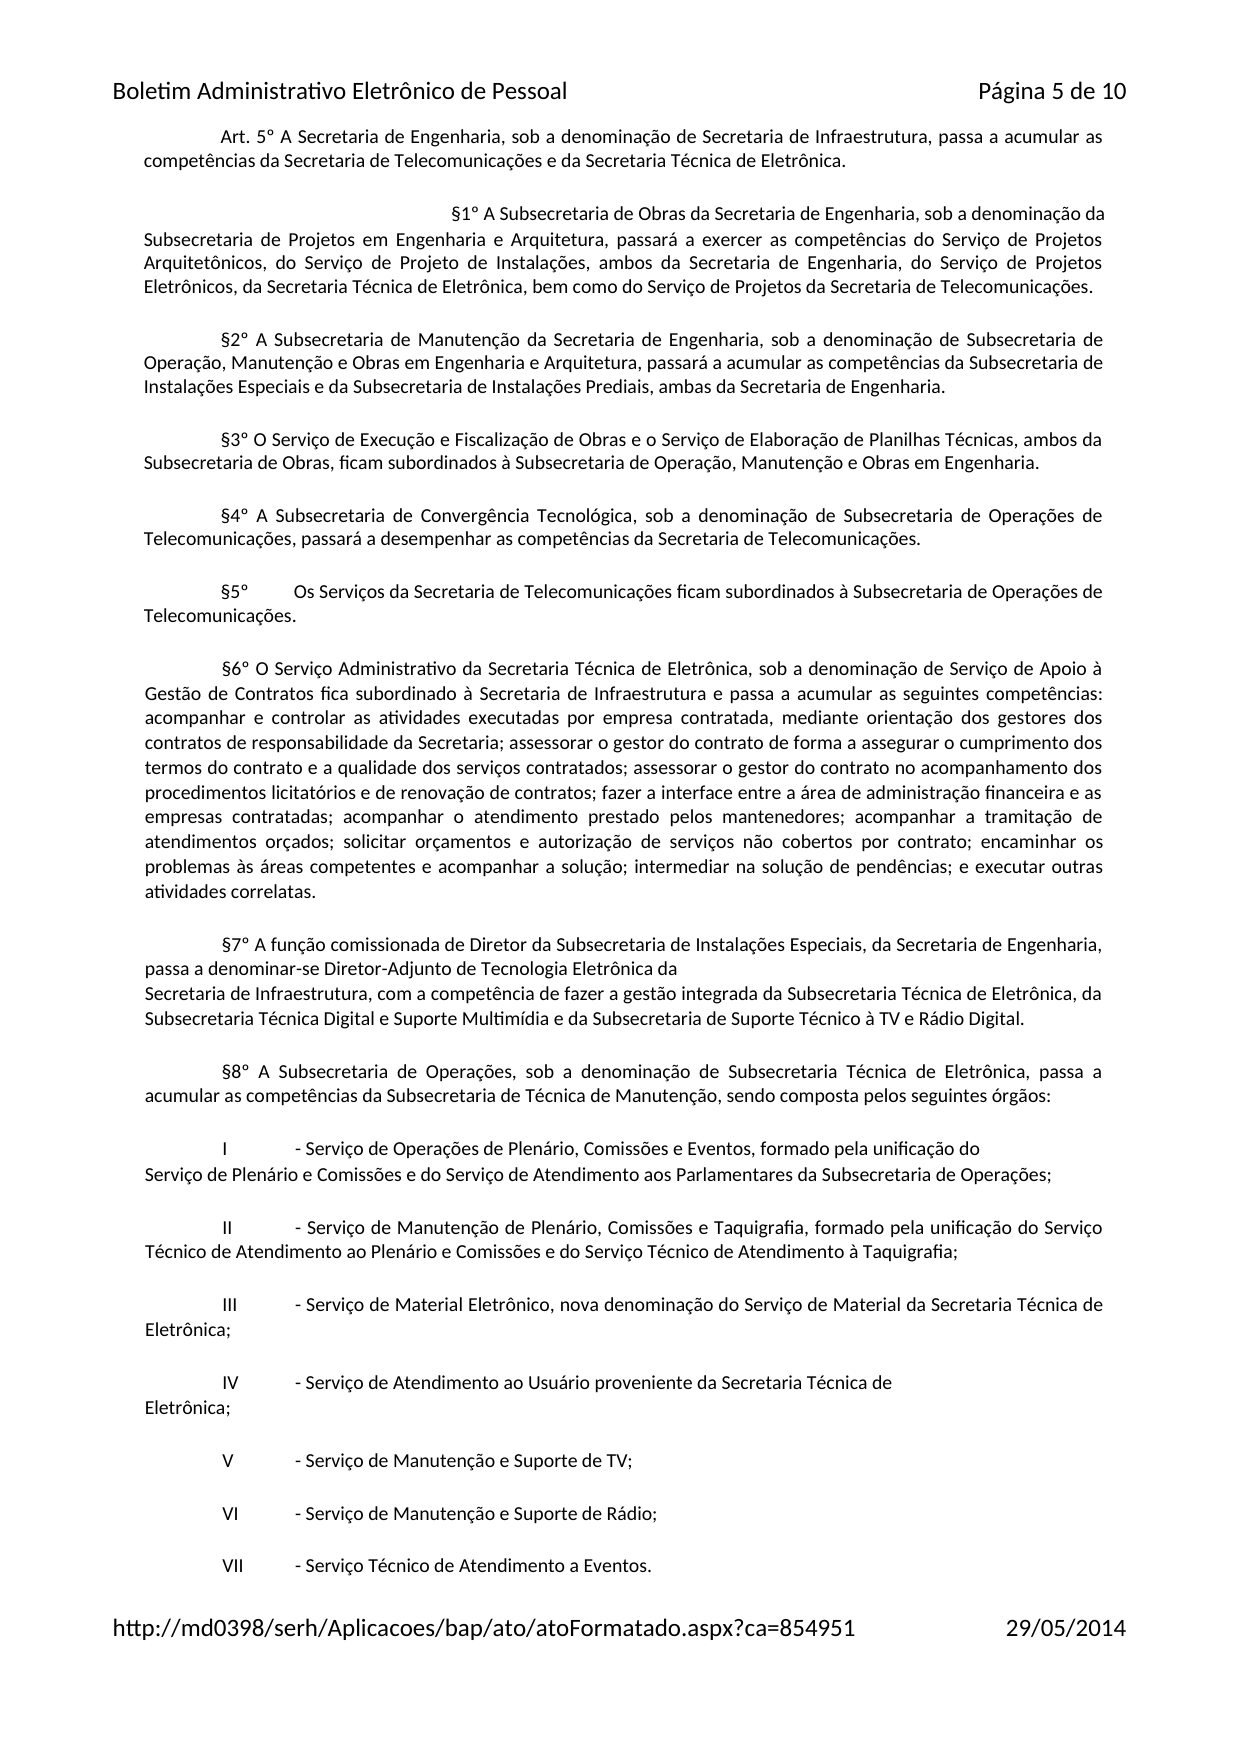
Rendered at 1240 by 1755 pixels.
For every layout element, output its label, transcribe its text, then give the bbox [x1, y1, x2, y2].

list - Serviço de Operações de Plenário, Comissões e Eventos, formado pela unificação do [145, 1136, 1104, 1161]
list - Serviço de Atendimento ao Usuário proveniente da Secretaria Técnica de [145, 1370, 1104, 1394]
text Secretaria de Infraestrutura, com a competência de fazer a gestão integrada da Subsecretaria Técnica de Eletrônica, da Subsecretaria Técnica Digital e Suporte Multimídia e da Subsecretaria de Suporte Técnico à TV e Rádio Digital. [144, 981, 1104, 1030]
text §2º A Subsecretaria de Manutenção da Secretaria de Engenharia, sob a denominação de Subsecretaria de Operação, Manutenção e Obras em Engenharia e Arquitetura, passará a acumular as competências da Subsecretaria de Instalações Especiais e da Subsecretaria de Instalações Prediais, ambas da Secretaria de Engenharia. [143, 327, 1104, 398]
list - Serviço de Manutenção e Suporte de TV; [145, 1448, 1104, 1472]
text §1º A Subsecretaria de Obras da Secretaria de Engenharia, sob a denominação da [145, 201, 1106, 225]
list - Serviço de Manutenção de Plenário, Comissões e Taquigrafia, formado pela unificação do Serviço Técnico de Atendimento ao Plenário e Comissões e do Serviço Técnico de Atendimento à Taquigrafia; [145, 1215, 1104, 1264]
list - Serviço de Material Eletrônico, nova denominação do Serviço de Material da Secretaria Técnica de Eletrônica; [145, 1292, 1104, 1341]
text Eletrônica; [144, 1396, 1104, 1420]
text §4º A Subsecretaria de Convergência Tecnológica, sob a denominação de Subsecretaria de Operações de Telecomunicações, passará a desempenhar as competências da Secretaria de Telecomunicações. [143, 503, 1104, 551]
text §3º O Serviço de Execução e Fiscalização de Obras e o Serviço de Elaboração de Planilhas Técnicas, ambos da Subsecretaria de Obras, ficam subordinados à Subsecretaria de Operação, Manutenção e Obras em Engenharia. [143, 427, 1104, 474]
text Subsecretaria de Projetos em Engenharia e Arquitetura, passará a exercer as competências do Serviço de Projetos Arquitetônicos, do Serviço de Projeto de Instalações, ambos da Secretaria de Engenharia, do Serviço de Projetos Eletrônicos, da Secretaria Técnica de Eletrônica, bem como do Serviço de Projetos da Secretaria de Telecomunicações. [143, 227, 1104, 298]
text Art. 5º A Secretaria de Engenharia, sob a denominação de Secretaria de Infraestrutura, passa a acumular as competências da Secretaria de Telecomunicações e da Secretaria Técnica de Eletrônica. [143, 125, 1104, 172]
text §7º A função comissionada de Diretor da Subsecretaria de Instalações Especiais, da Secretaria de Engenharia, passa a denominar-se Diretor-Adjunto de Tecnologia Eletrônica da [144, 932, 1104, 981]
text §6º O Serviço Administrativo da Secretaria Técnica de Eletrônica, sob a denominação de Serviço de Apoio à Gestão de Contratos fica subordinado à Secretaria de Infraestrutura e passa a acumular as seguintes competências: acompanhar e controlar as atividades executadas por empresa contratada, mediante orientação dos gestores dos contratos de responsabilidade da Secretaria; assessorar o gestor do contrato de forma a assegurar o cumprimento dos termos do contrato e a qualidade dos serviços contratados; assessorar o gestor do contrato no acompanhamento dos procedimentos licitatórios e de renovação de contratos; fazer a interface entre a área de administração financeira e as empresas contratadas; acompanhar o atendimento prestado pelos mantenedores; acompanhar a tramitação de atendimentos orçados; solicitar orçamentos e autorização de serviços não cobertos por contrato; encaminhar os problemas às áreas competentes e acompanhar a solução; intermediar na solução de pendências; e executar outras atividades correlatas. [144, 656, 1104, 903]
list - Serviço Técnico de Atendimento a Eventos. [145, 1554, 1104, 1578]
text §5º Os Serviços da Secretaria de Telecomunicações ficam subordinados à Subsecretaria de Operações de Telecomunicações. [143, 579, 1104, 627]
list - Serviço de Manutenção e Suporte de Rádio; [145, 1501, 1104, 1525]
text Serviço de Plenário e Comissões e do Serviço de Atendimento aos Parlamentares da Subsecretaria de Operações; [144, 1162, 1104, 1186]
text §8º A Subsecretaria de Operações, sob a denominação de Subsecretaria Técnica de Eletrônica, passa a acumular as competências da Subsecretaria de Técnica de Manutenção, sendo composta pelos seguintes órgãos: [144, 1059, 1104, 1108]
